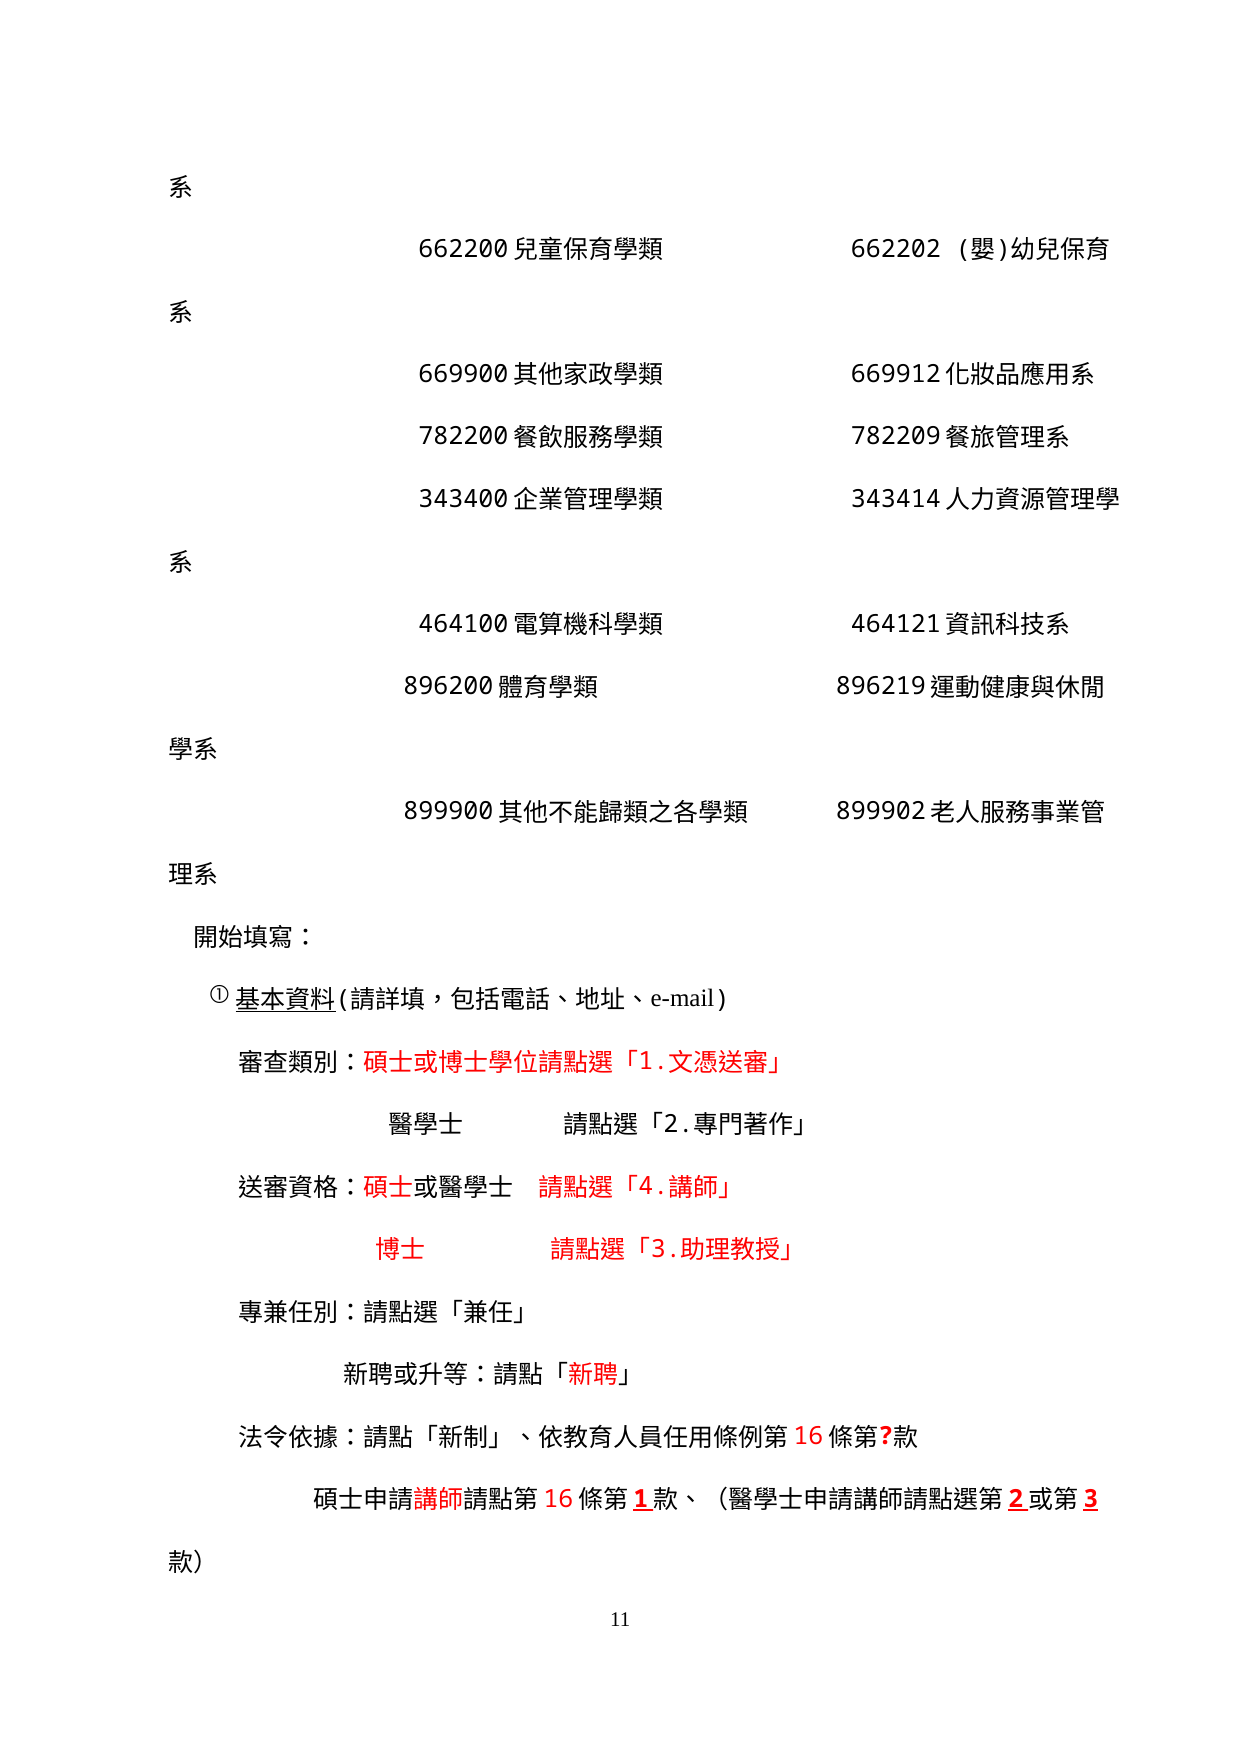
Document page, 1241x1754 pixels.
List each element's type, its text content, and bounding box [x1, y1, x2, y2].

text 899900其他不能歸類之各學類 899902老人服務事業管理系 [118, 768, 1122, 893]
text 662200兒童保育學類 662202 (嬰)幼兒保育系 [118, 206, 1122, 331]
text 送審資格：碩士或醫學士 請點選「4.講師」 [118, 1143, 1122, 1206]
text 343400企業管理學類 343414人力資源管理學系 [118, 456, 1122, 581]
text 新聘或升等：請點「新聘」 [118, 1331, 1122, 1393]
text 896200體育學類 896219運動健康與休閒學系 [118, 643, 1122, 768]
text 開始填寫： [168, 893, 1122, 956]
text j基本資料(請詳填，包括電話、地址、e-mail) [118, 956, 1122, 1018]
text 系 [118, 143, 1122, 206]
text 法令依據：請點「新制」、依教育人員任用條例第16條第?款 [118, 1393, 1122, 1456]
text 782200餐飲服務學類 782209餐旅管理系 [118, 393, 1122, 456]
text 醫學士 請點選「2.專門著作」 [118, 1081, 1122, 1143]
text 審查類別：碩士或博士學位請點選「1.文憑送審」 [118, 1018, 1122, 1081]
text 669900其他家政學類 669912化妝品應用系 [118, 331, 1122, 393]
text 464100電算機科學類 464121資訊科技系 [118, 581, 1122, 643]
text 碩士申請講師請點第16條第1款、（醫學士申請講師請點選第2或第3款） [118, 1456, 1122, 1581]
text 專兼任別：請點選「兼任」 [118, 1268, 1122, 1331]
text 博士 請點選「3.助理教授」 [118, 1206, 1122, 1268]
